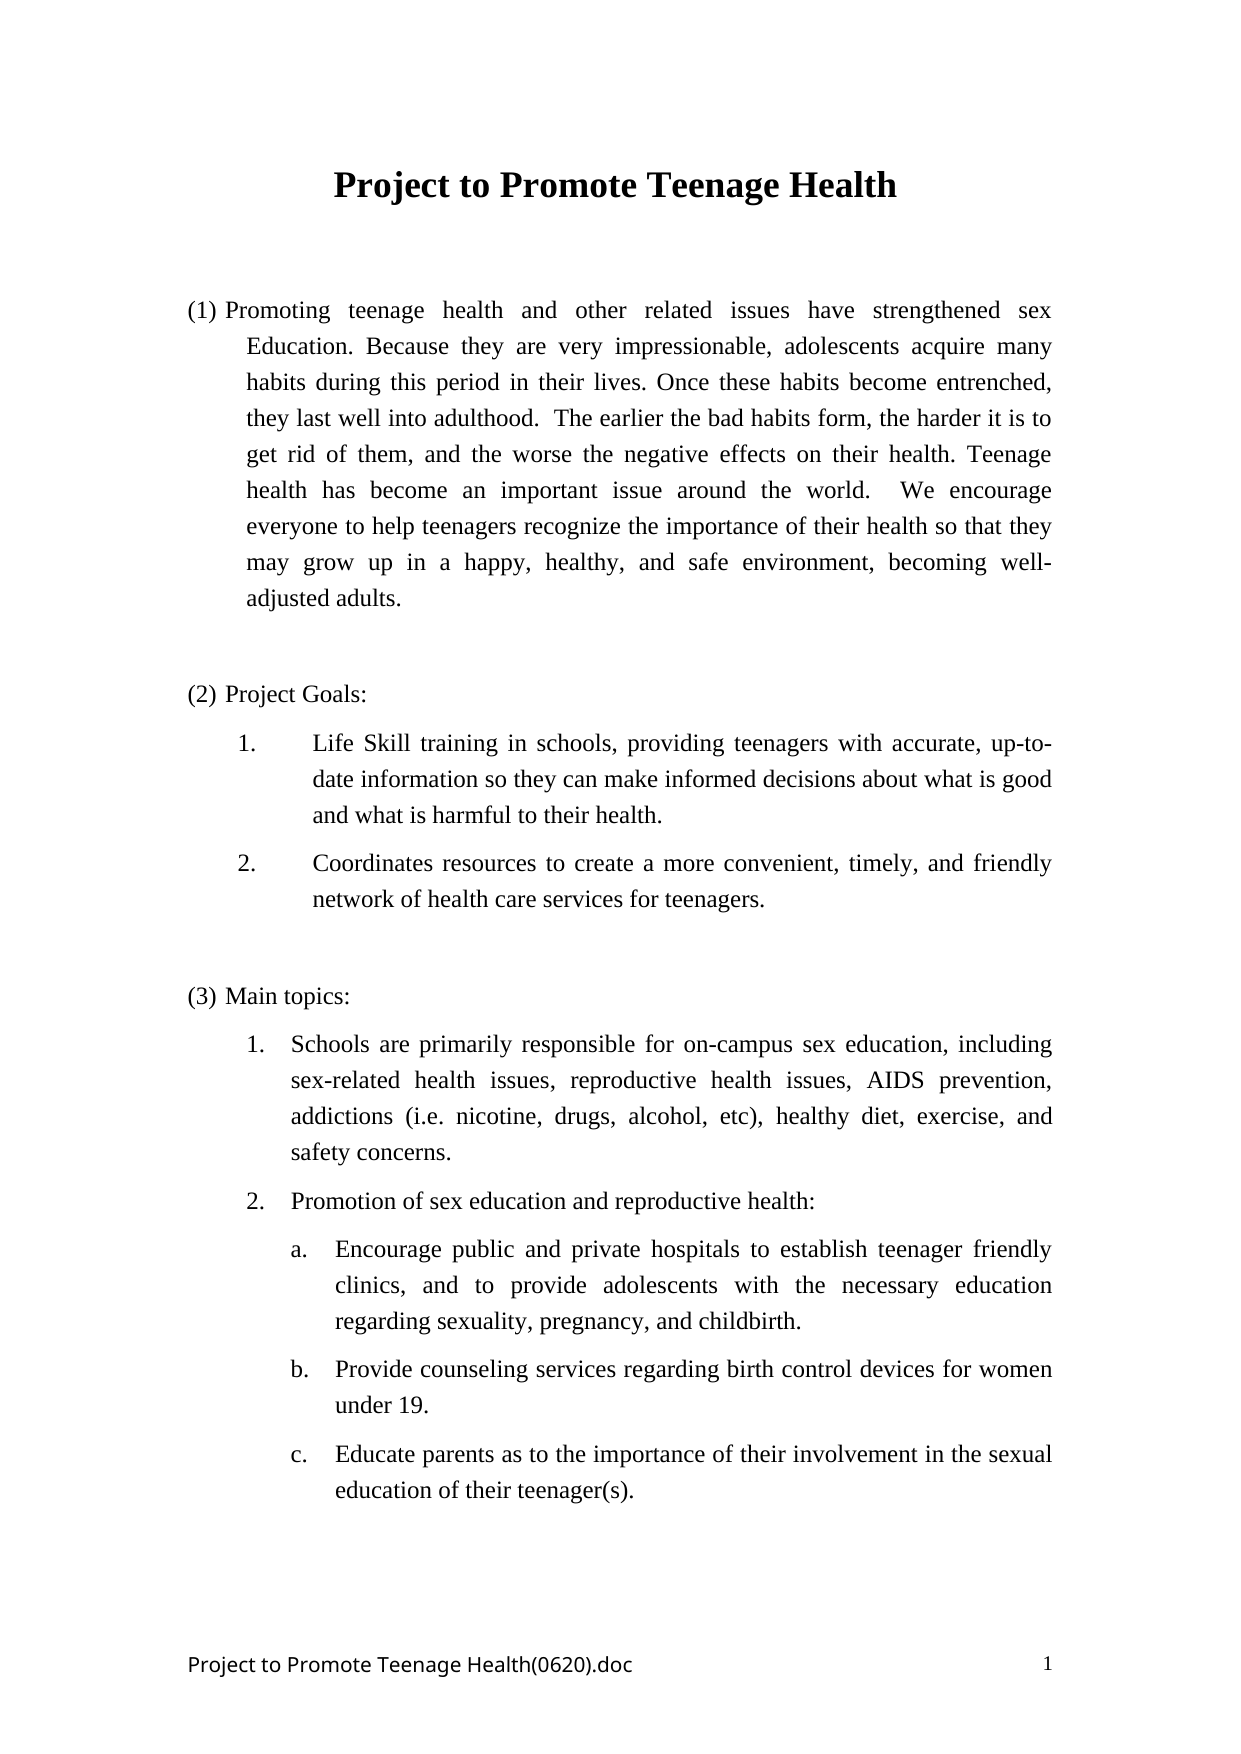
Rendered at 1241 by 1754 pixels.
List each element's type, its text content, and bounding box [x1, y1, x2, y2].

list Promotion of sex education and reproductive health: [246, 1186, 1053, 1214]
list Coordinates resources to create a more convenient, timely, and friendly network of health care services for teenagers. [237, 848, 1053, 913]
list Main topics: [187, 981, 1053, 1010]
list Schools are primarily responsible for on-campus sex education, including sex-related health issues, reproductive health issues, AIDS prevention, addictions (i.e. nicotine, drugs, alcohol, etc), healthy diet, exercise, and safety concerns. [246, 1029, 1053, 1166]
text b. Provide counseling services regarding birth control devices for women under 19. [290, 1354, 1053, 1419]
list Project Goals: [187, 679, 1053, 708]
list Promoting teenage health and other related issues have strengthened sex Education. Because they are very impressionable, adolescents acquire many habits during this period in their lives. Once these habits become entrenched, they last well into adulthood. The earlier the bad habits form, the harder it is to get rid of them, and the worse the negative effects on their health. Teenage health has become an important issue around the world. We encourage everyone to help teenagers recognize the importance of their health so that they may grow up in a happy, healthy, and safe environment, becoming well-adjusted adults. [187, 295, 1053, 611]
text c. Educate parents as to the importance of their involvement in the sexual education of their teenager(s). [290, 1439, 1053, 1504]
text Project to Promote Teenage Health [187, 162, 1053, 206]
text a. Encourage public and private hospitals to establish teenager friendly clinics, and to provide adolescents with the necessary education regarding sexuality, pregnancy, and childbirth. [290, 1234, 1053, 1335]
list Life Skill training in schools, providing teenagers with accurate, up-to-date information so they can make informed decisions about what is good and what is harmful to their health. [237, 728, 1053, 829]
